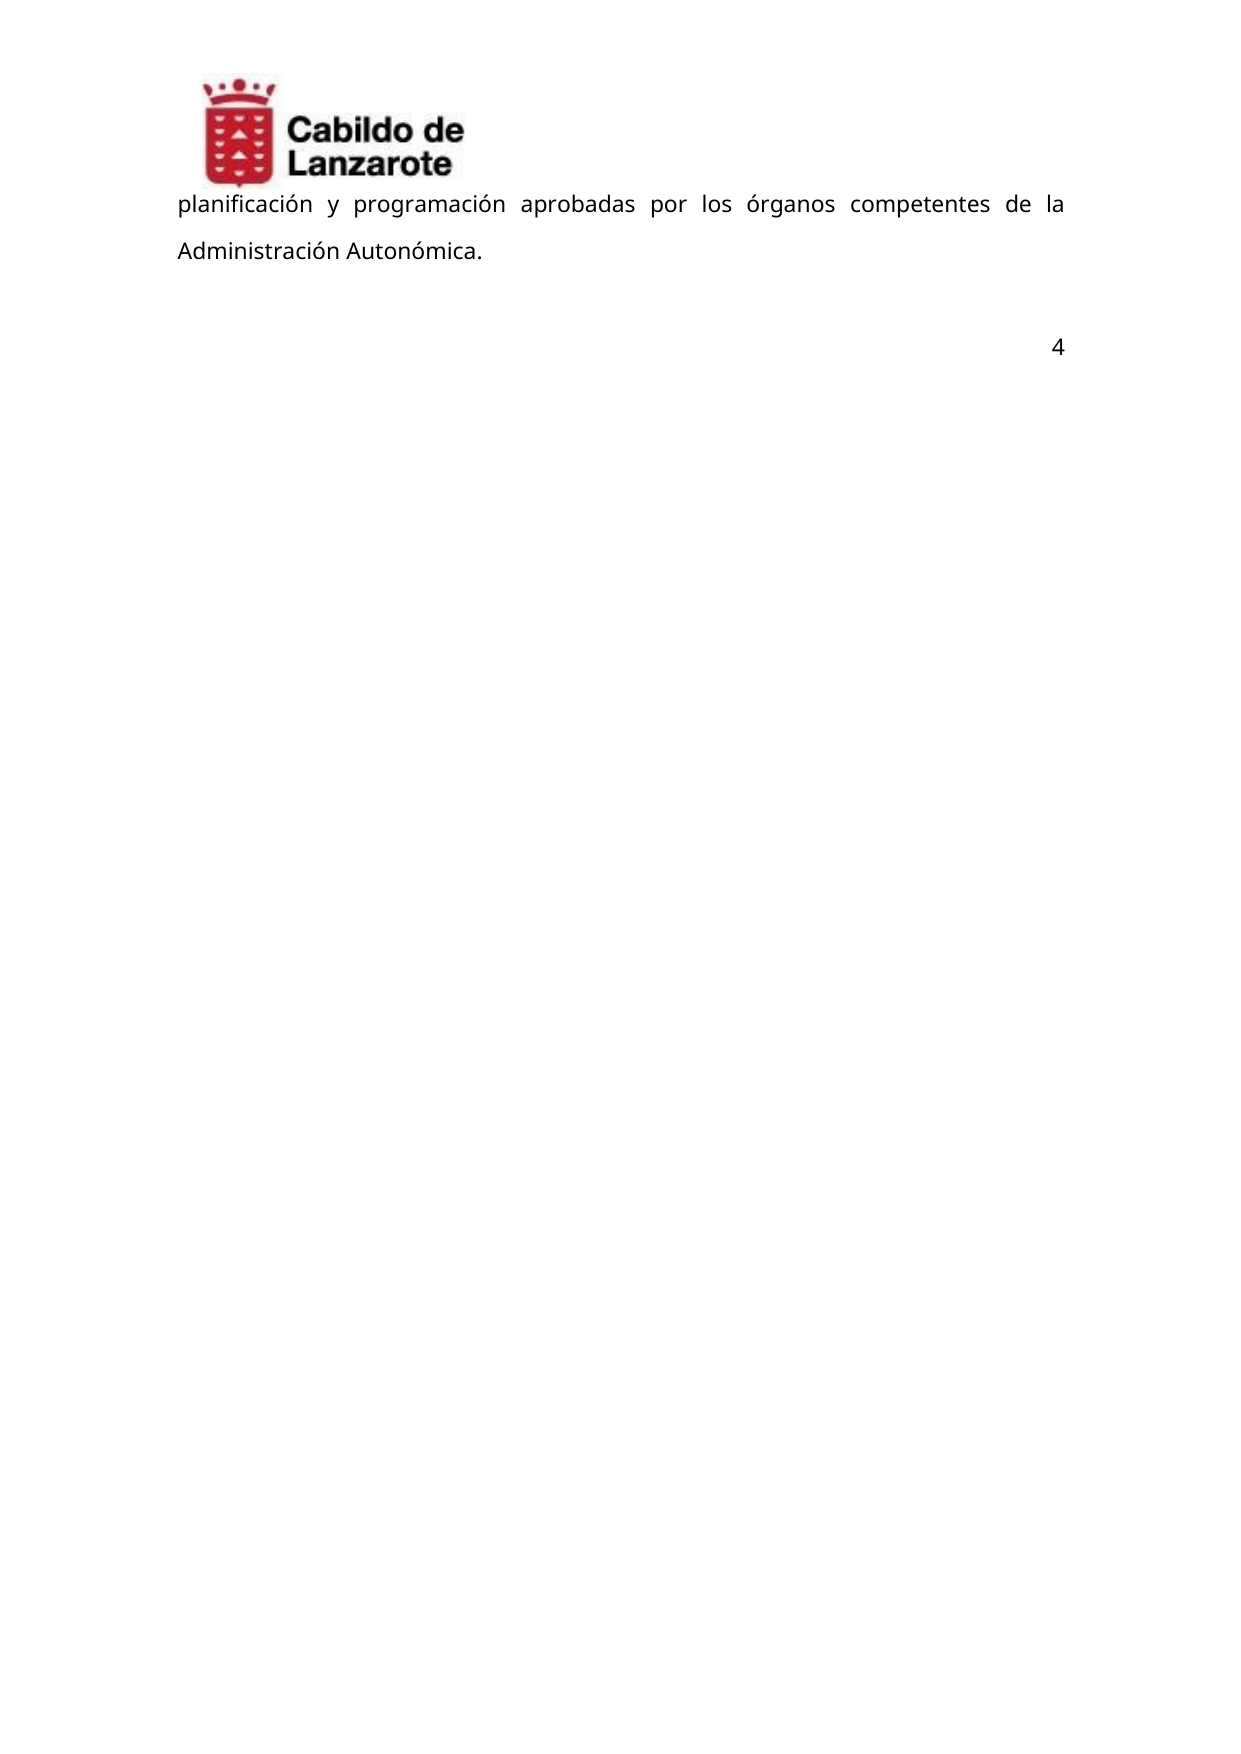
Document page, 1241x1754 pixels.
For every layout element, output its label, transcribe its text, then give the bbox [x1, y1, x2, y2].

text 4 [158, 330, 1065, 362]
picture [201, 73, 465, 187]
text planificación y programación aprobadas por los órganos competentes de la Administración Autonómica. [177, 187, 1064, 266]
